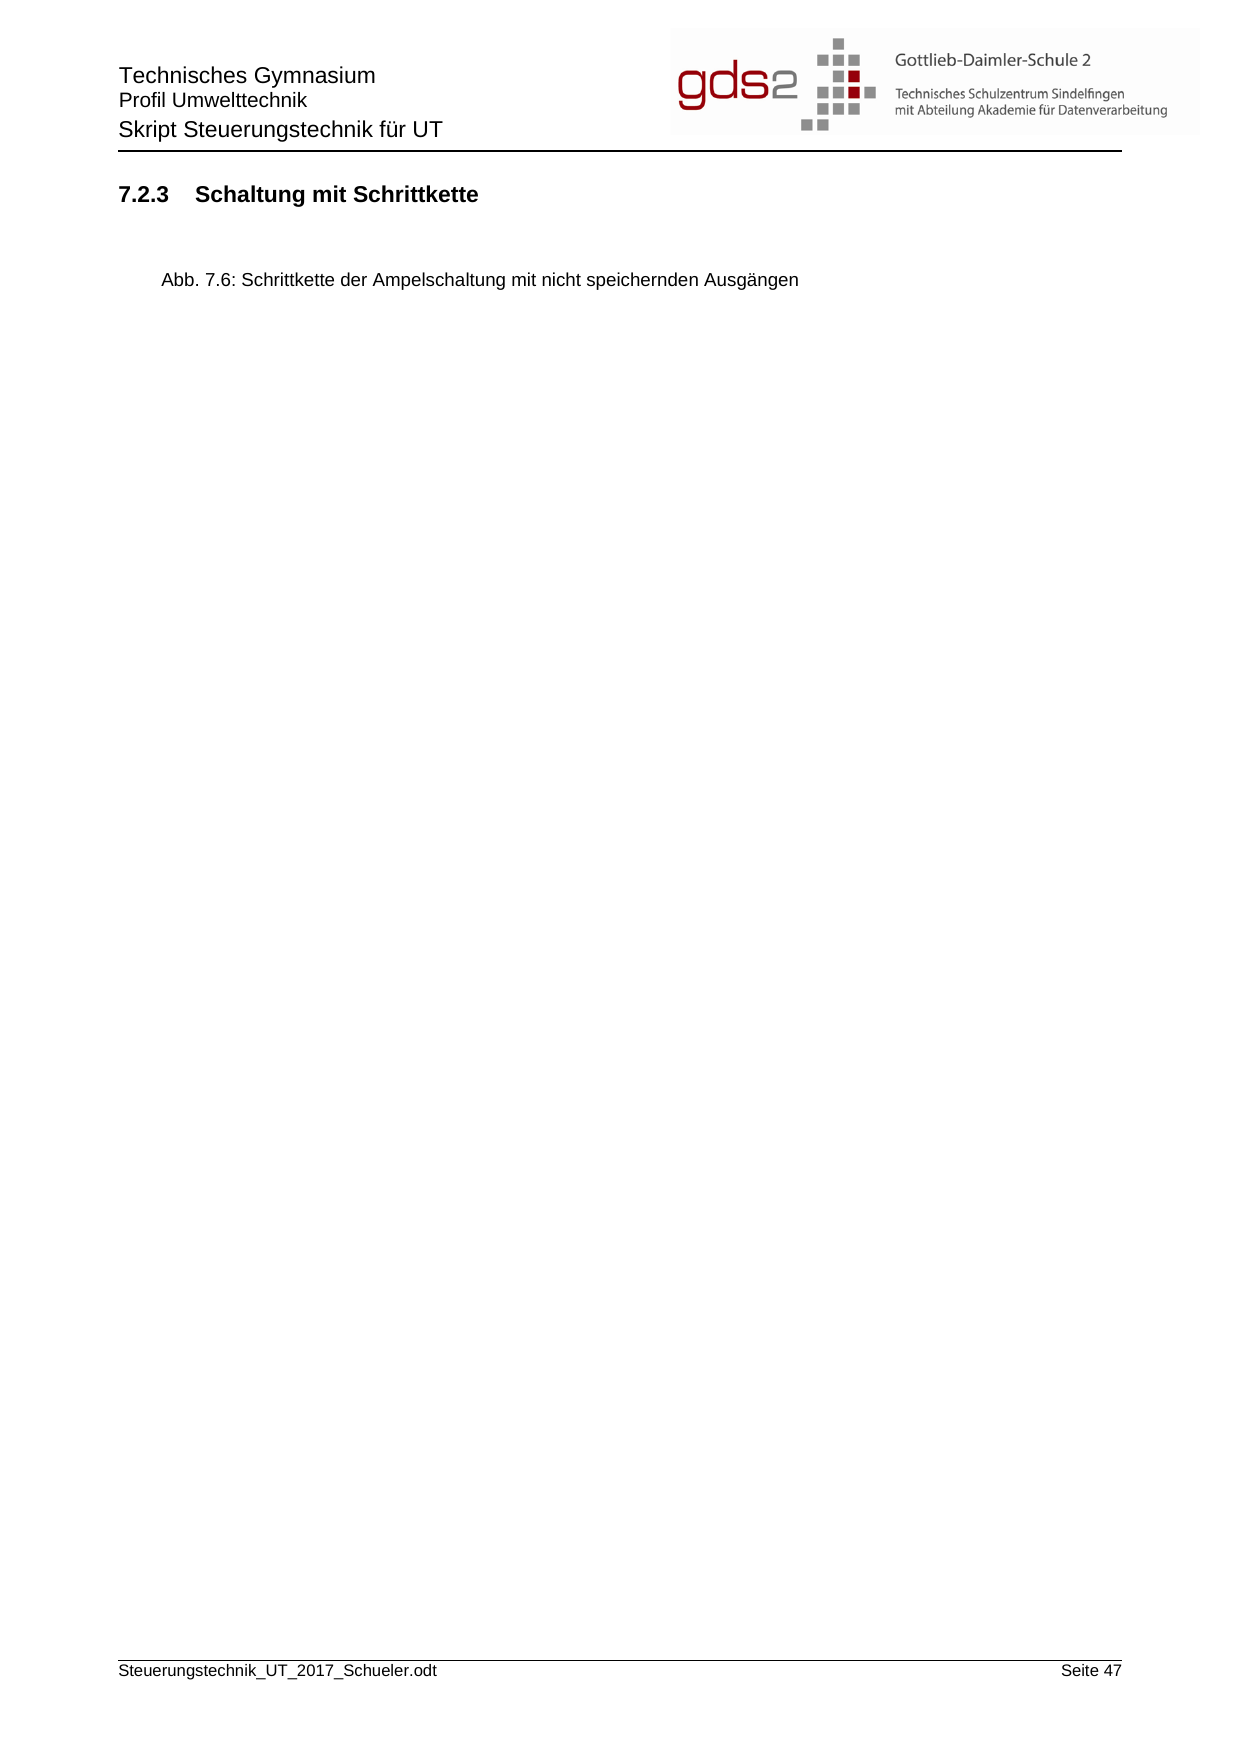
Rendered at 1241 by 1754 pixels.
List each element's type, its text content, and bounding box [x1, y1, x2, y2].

text Abb. 7.6: Schrittkette der Ampelschaltung mit nicht speichernden Ausgängen [161, 249, 1006, 291]
subtitle Schaltung mit Schrittkette [118, 182, 1122, 207]
picture [670, 28, 1201, 135]
